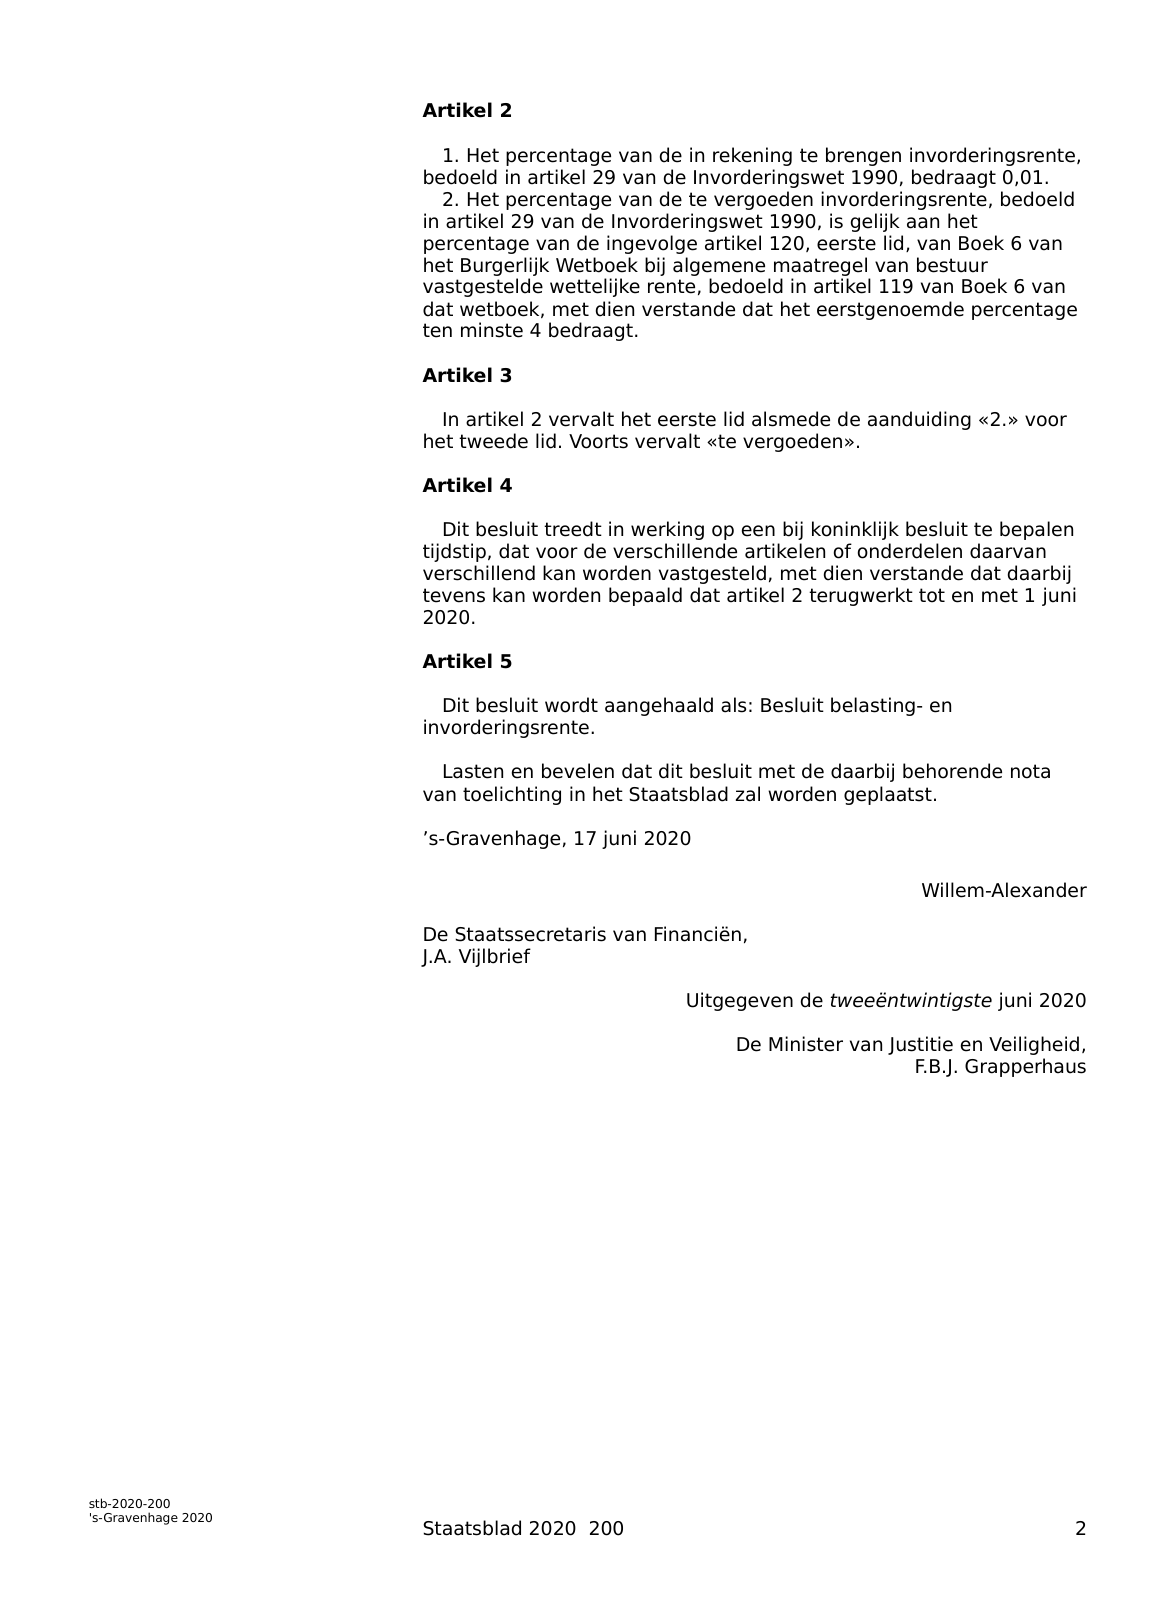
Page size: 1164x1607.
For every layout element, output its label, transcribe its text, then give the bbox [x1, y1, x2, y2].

subtitle Artikel 2 [422, 100, 1087, 122]
text Dit besluit wordt aangehaald als: Besluit belasting- en invorderingsrente. [422, 695, 1087, 739]
text Willem-Alexander [422, 879, 1087, 902]
text 's-Gravenhage 2020 [88, 1511, 323, 1525]
text Lasten en bevelen dat dit besluit met de daarbij behorende nota van toelichting in het Staatsblad zal worden geplaatst. [422, 761, 1087, 805]
text De Staatssecretaris van Financiën, J.A. Vijlbrief [422, 924, 1087, 968]
text 2. Het percentage van de te vergoeden invorderingsrente, bedoeld in artikel 29 van de Invorderingswet 1990, is gelijk aan het percentage van de ingevolge artikel 120, eerste lid, van Boek 6 van het Burgerlijk Wetboek bij algemene maatregel van bestuur vastgestelde wettelijke rente, bedoeld in artikel 119 van Boek 6 van dat wetboek, met dien verstande dat het eerstgenoemde percentage ten minste 4 bedraagt. [422, 188, 1087, 342]
text In artikel 2 vervalt het eerste lid alsmede de aanduiding «2.» voor het tweede lid. Voorts vervalt «te vergoeden». [422, 409, 1087, 453]
text 1. Het percentage van de in rekening te brengen invorderingsrente, bedoeld in artikel 29 van de Invorderingswet 1990, bedraagt 0,01. [422, 144, 1087, 188]
text stb-2020-200 [88, 1497, 323, 1511]
text De Minister van Justitie en Veiligheid, F.B.J. Grapperhaus [422, 1034, 1087, 1078]
text Dit besluit treedt in werking op een bij koninklijk besluit te bepalen tijdstip, dat voor de verschillende artikelen of onderdelen daarvan verschillend kan worden vastgesteld, met dien verstande dat daarbij tevens kan worden bepaald dat artikel 2 terugwerkt tot en met 1 juni 2020. [422, 519, 1087, 629]
text ’s-Gravenhage, 17 juni 2020 [422, 828, 1087, 849]
text Uitgegeven de tweeëntwintigste juni 2020 [422, 990, 1087, 1012]
subtitle Artikel 5 [422, 651, 1087, 673]
subtitle Artikel 3 [422, 364, 1087, 387]
subtitle Artikel 4 [422, 475, 1087, 497]
